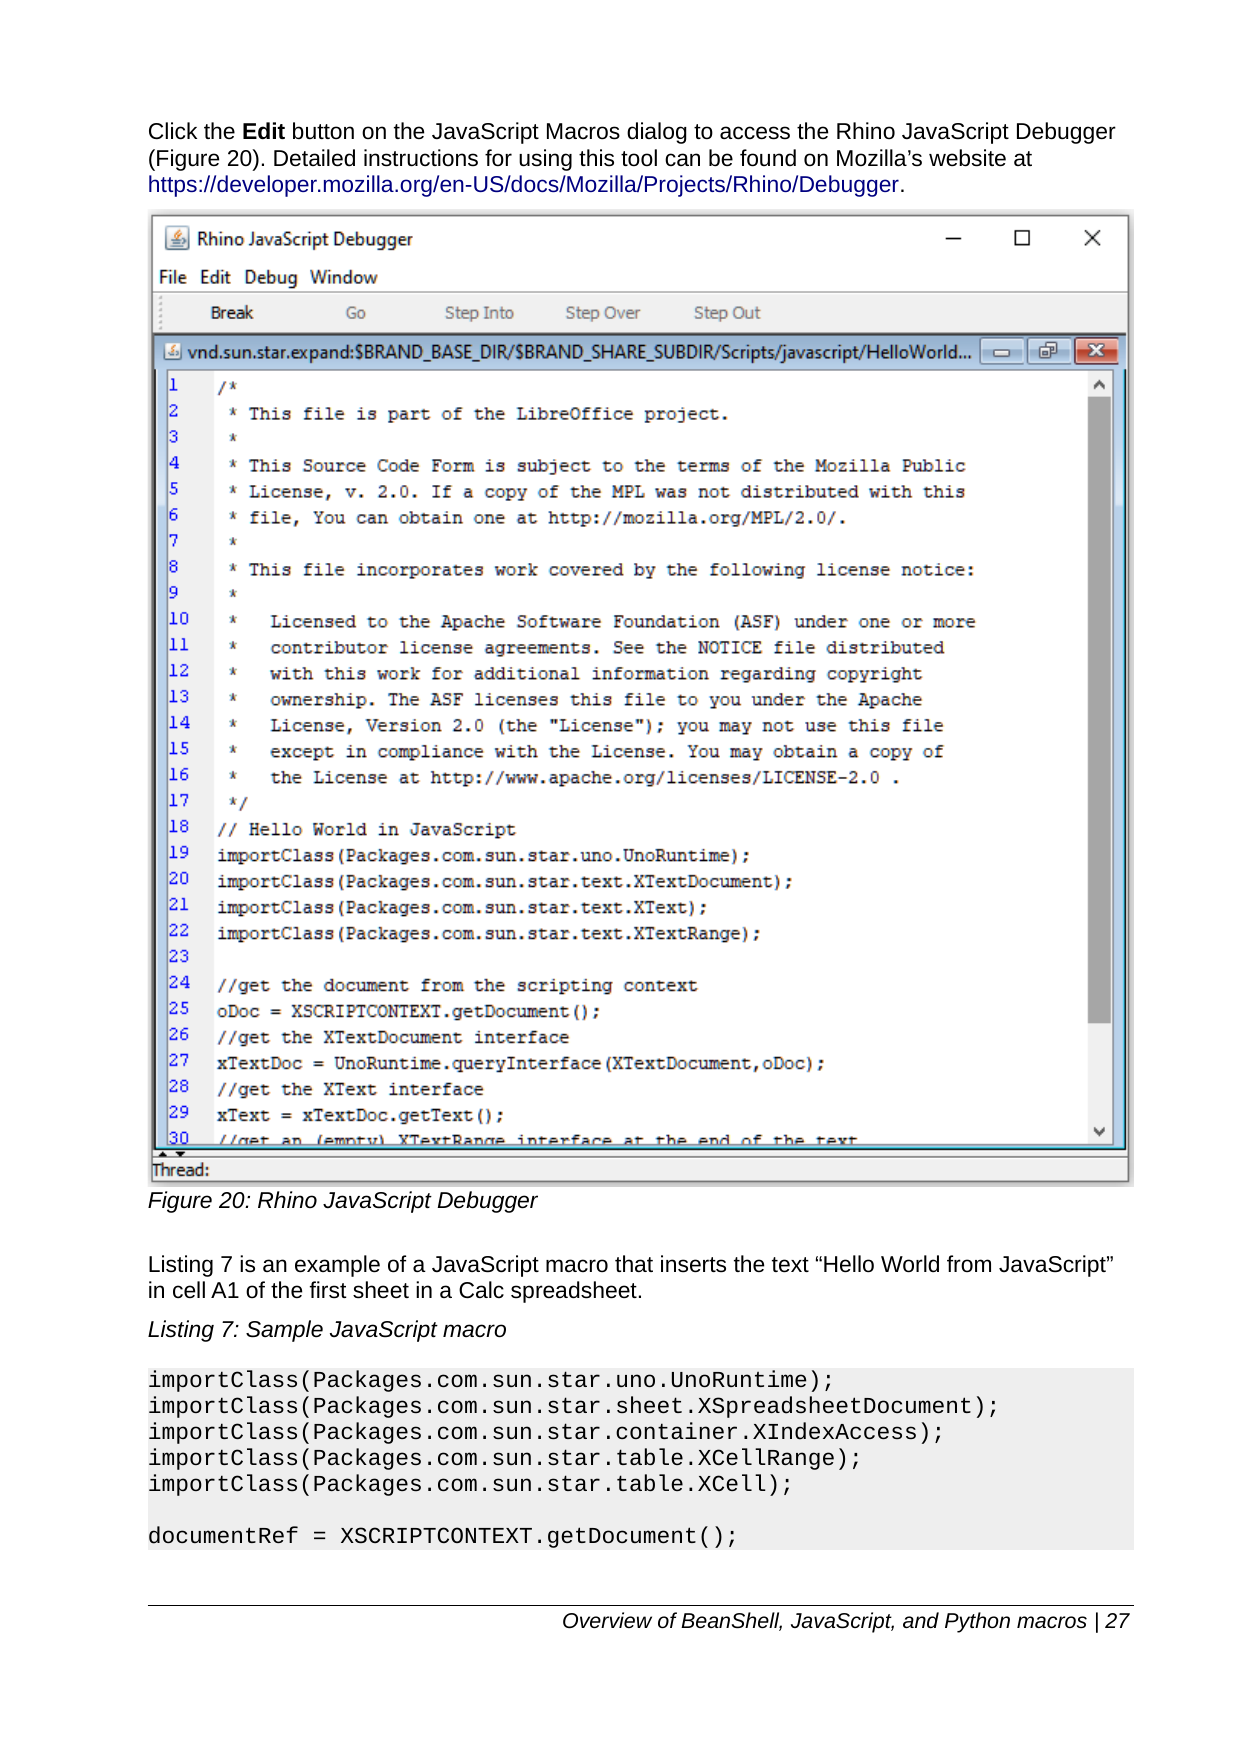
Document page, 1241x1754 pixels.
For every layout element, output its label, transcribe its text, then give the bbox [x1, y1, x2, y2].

text Click the Edit button on the JavaScript Macros dialog to access the Rhino JavaScript Debugger (Figure 20). Detailed instructions for using this tool can be found on Mozilla’s website at https://developer.mozilla.org/en-US/docs/Mozilla/Projects/Rhino/Debugger. [148, 118, 1134, 197]
picture [147, 209, 1134, 1187]
text Listing 7 is an example of a JavaScript macro that inserts the text “Hello World from JavaScript” in cell A1 of the first sheet in a Calc spreadsheet. [148, 1251, 1134, 1303]
text Figure 20: Rhino JavaScript Debugger [148, 1187, 1134, 1213]
text Listing 7: Sample JavaScript macro [148, 1316, 1134, 1342]
text importClass(Packages.com.sun.star.uno.UnoRuntime); importClass(Packages.com.sun.star.sheet.XSpreadsheetDocument); importClass(Packages.com.sun.star.container.XIndexAccess); importClass(Packages.com.sun.star.table.XCellRange); importClass(Packages.com.sun.star.table.XCell); documentRef = XSCRIPTCONTEXT.getDocument(); [148, 1368, 1134, 1550]
